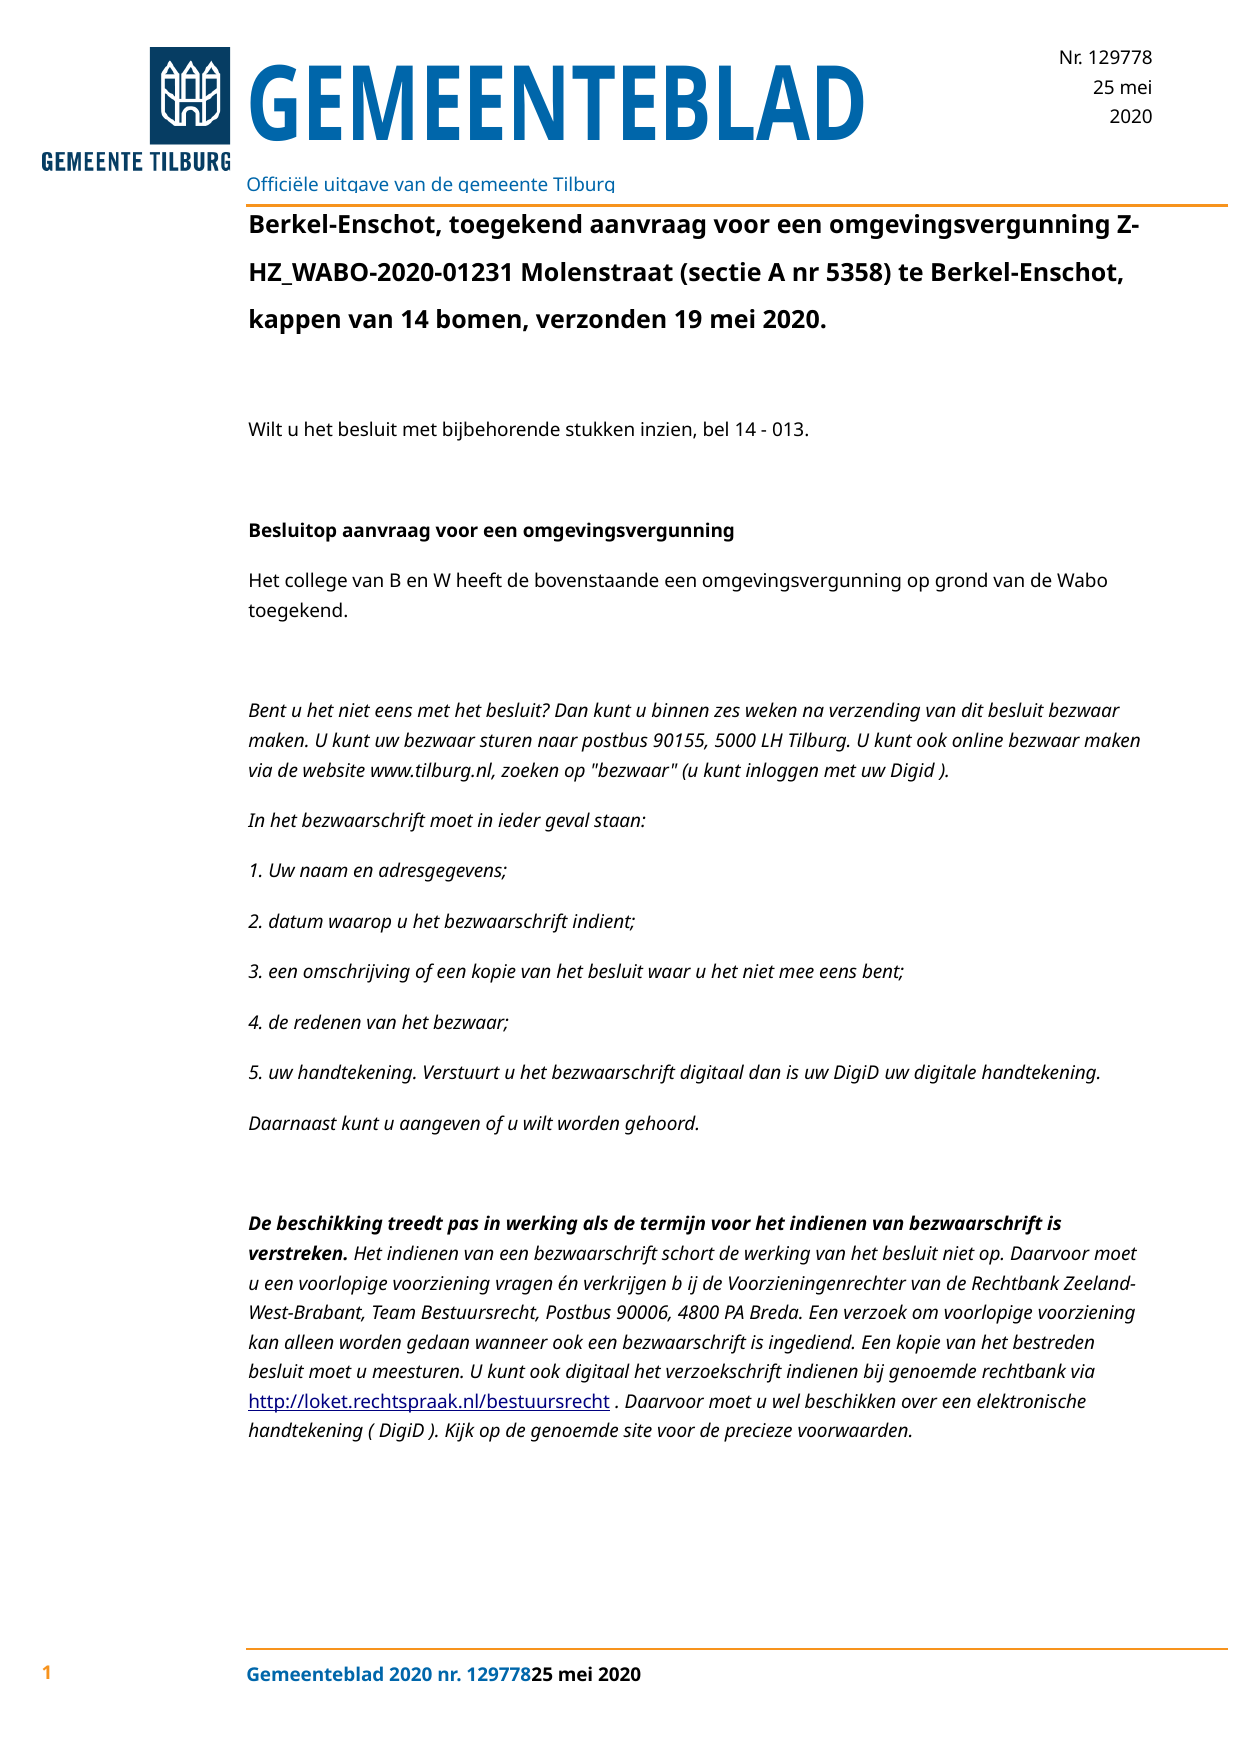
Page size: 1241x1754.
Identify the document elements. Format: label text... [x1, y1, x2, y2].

text Bent u het niet eens met het besluit? Dan kunt u binnen zes weken na verzending van dit besluit bezwaar maken. U kunt uw bezwaar sturen naar postbus 90155, 5000 LH Tilburg. U kunt ook online bezwaar maken via de website www.tilburg.nl, zoeken op "bezwaar" (u kunt inloggen met uw Digid ). [248, 698, 1152, 782]
text In het bezwaarschrift moet in ieder geval staan: [248, 807, 1152, 833]
picture [41, 47, 231, 172]
text 5. uw handtekening. Verstuurt u het bezwaarschrift digitaal dan is uw DigiD uw digitale handtekening. [248, 1059, 1152, 1085]
text Het college van B en W heeft de bovenstaande een omgevingsvergunning op grond van de Wabo toegekend. [248, 567, 1152, 622]
text Wilt u het besluit met bijbehorende stukken inzien, bel 14 - 013. [248, 416, 1152, 442]
text 4. de redenen van het bezwaar; [248, 1009, 1152, 1034]
text 2. datum waarop u het bezwaarschrift indient; [248, 908, 1152, 934]
text Berkel-Enschot, toegekend aanvraag voor een omgevingsvergunning Z-HZ_WABO-2020-01231 Molenstraat (sectie A nr 5358) te Berkel-Enschot, kappen van 14 bomen, verzonden 19 mei 2020. [248, 207, 1152, 336]
text 3. een omschrijving of een kopie van het besluit waar u het niet mee eens bent; [248, 958, 1152, 984]
text Besluitop aanvraag voor een omgevingsvergunning [248, 517, 1152, 542]
text De beschikking treedt pas in werking als de termijn voor het indienen van bezwaarschrift is verstreken. Het indienen van een bezwaarschrift schort de werking van het besluit niet op. Daarvoor moet u een voorlopige voorziening vragen én verkrijgen b ij de Voorzieningenrechter van de Rechtbank Zeeland-West-Brabant, Team Bestuursrecht, Postbus 90006, 4800 PA Breda. Een verzoek om voorlopige voorziening kan alleen worden gedaan wanneer ook een bezwaarschrift is ingediend. Een kopie van het bestreden besluit moet u meesturen. U kunt ook digitaal het verzoekschrift indienen bij genoemde rechtbank via http://loket.rechtspraak.nl/bestuursrecht . Daarvoor moet u wel beschikken over een elektronische handtekening ( DigiD ). Kijk op de genoemde site voor de precieze voorwaarden. [248, 1211, 1152, 1443]
text Daarnaast kunt u aangeven of u wilt worden gehoord. [248, 1110, 1152, 1135]
text 1. Uw naam en adresgegevens; [248, 858, 1152, 883]
